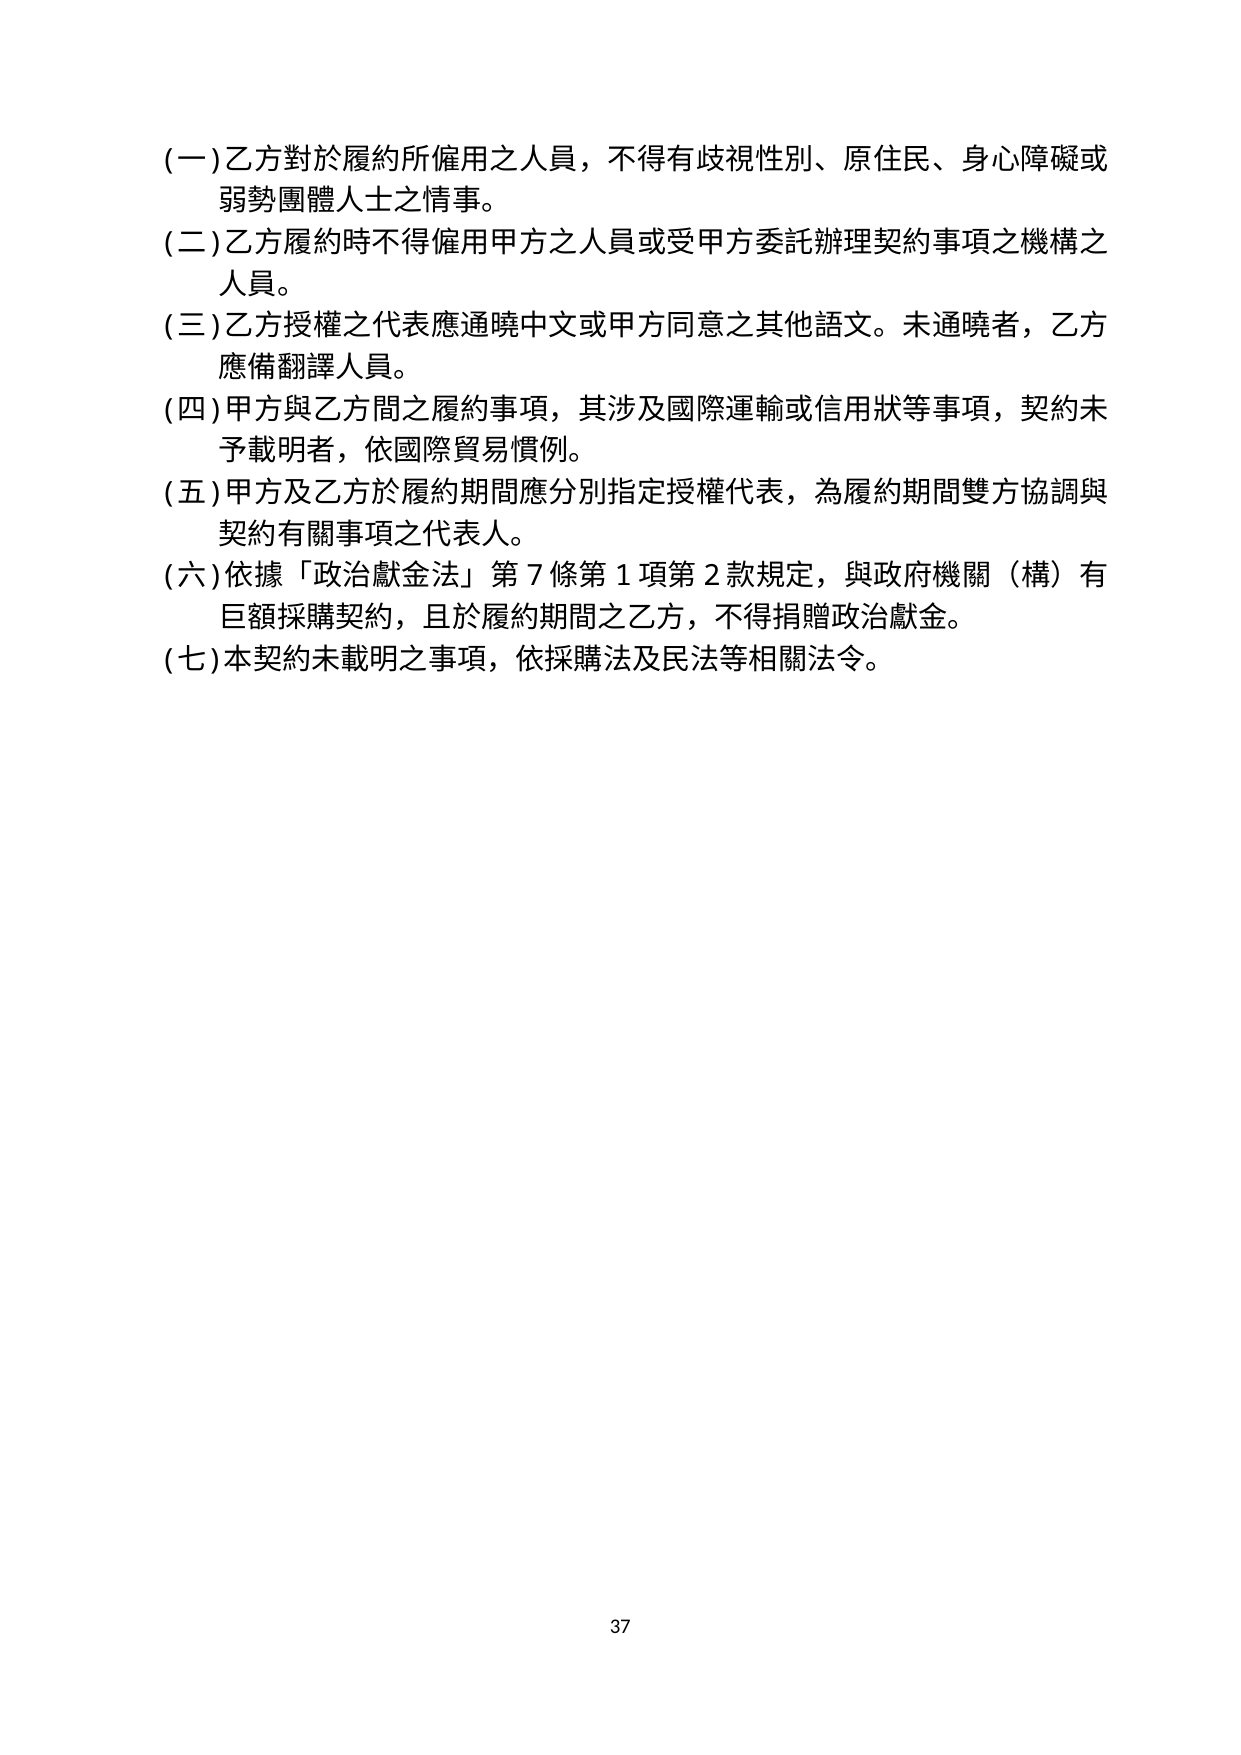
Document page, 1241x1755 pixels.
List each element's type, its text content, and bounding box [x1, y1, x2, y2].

text (七)本契約未載明之事項，依採購法及民法等相關法令。 [159, 636, 1110, 677]
text (三)乙方授權之代表應通曉中文或甲方同意之其他語文。未通曉者，乙方應備翻譯人員。 [159, 302, 1110, 386]
text (四)甲方與乙方間之履約事項，其涉及國際運輸或信用狀等事項，契約未予載明者，依國際貿易慣例。 [159, 386, 1110, 469]
text (五)甲方及乙方於履約期間應分別指定授權代表，為履約期間雙方協調與契約有關事項之代表人。 [159, 469, 1110, 552]
text (二)乙方履約時不得僱用甲方之人員或受甲方委託辦理契約事項之機構之人員。 [159, 219, 1110, 302]
text (一)乙方對於履約所僱用之人員，不得有歧視性別、原住民、身心障礙或弱勢團體人士之情事。 [159, 136, 1110, 219]
text (六)依據「政治獻金法」第7條第1項第2款規定，與政府機關（構）有巨額採購契約，且於履約期間之乙方，不得捐贈政治獻金。 [159, 552, 1110, 636]
